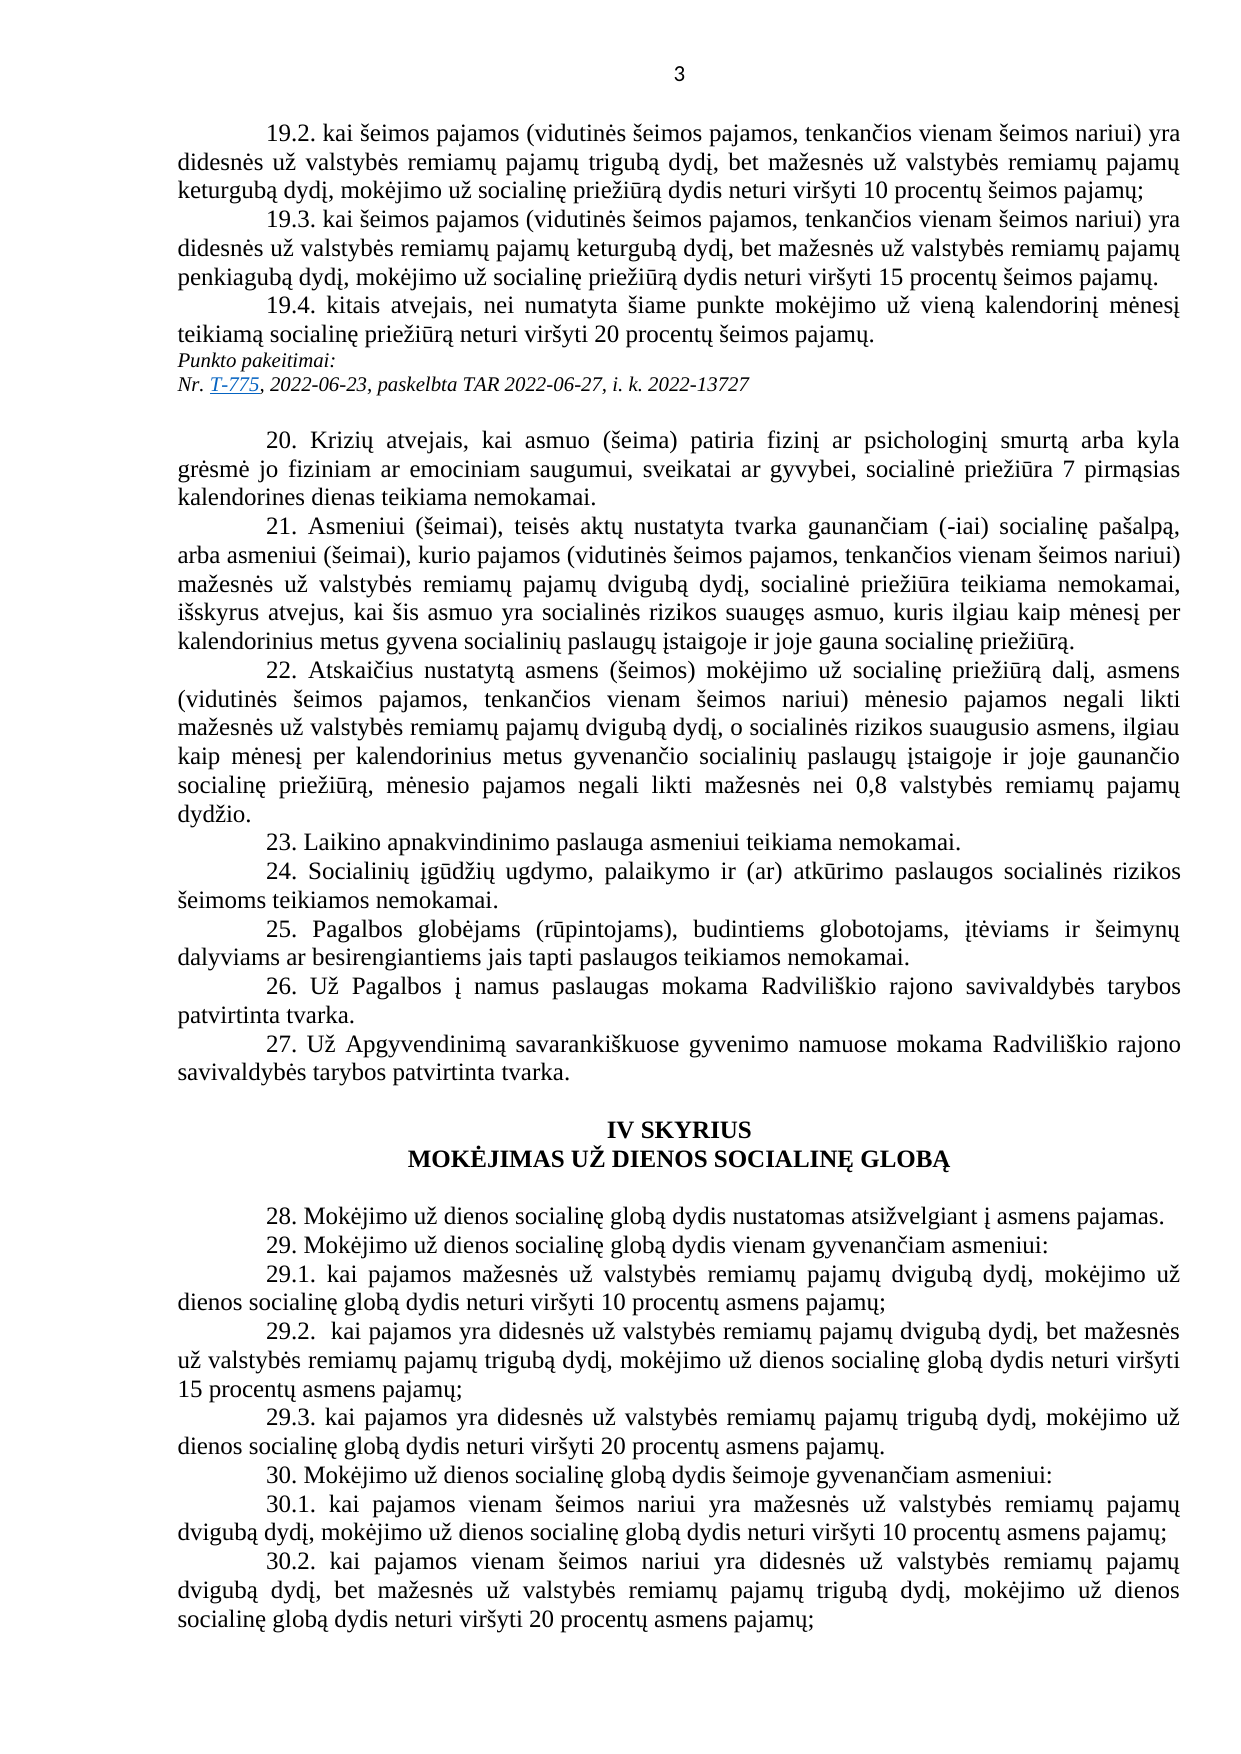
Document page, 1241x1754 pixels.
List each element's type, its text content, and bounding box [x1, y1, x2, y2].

text 24. Socialinių įgūdžių ugdymo, palaikymo ir (ar) atkūrimo paslaugos socialinės rizikos šeimoms teikiamos nemokamai. [177, 856, 1181, 914]
text 27. Už Apgyvendinimą savarankiškuose gyvenimo namuose mokama Radviliškio rajono savivaldybės tarybos patvirtinta tvarka. [177, 1029, 1181, 1086]
text 23. Laikino apnakvindinimo paslauga asmeniui teikiama nemokamai. [177, 827, 1181, 856]
text 30. Mokėjimo už dienos socialinę globą dydis šeimoje gyvenančiam asmeniui: [177, 1460, 1181, 1489]
text 30.2. kai pajamos vienam šeimos nariui yra didesnės už valstybės remiamų pajamų dvigubą dydį, bet mažesnės už valstybės remiamų pajamų trigubą dydį, mokėjimo už dienos socialinę globą dydis neturi viršyti 20 procentų asmens pajamų; [177, 1546, 1181, 1632]
text 29.3. kai pajamos yra didesnės už valstybės remiamų pajamų trigubą dydį, mokėjimo už dienos socialinę globą dydis neturi viršyti 20 procentų asmens pajamų. [177, 1402, 1181, 1460]
text MOKĖJIMAS UŽ DIENOS SOCIALINĘ GLOBĄ [177, 1144, 1181, 1172]
text 19.2. kai šeimos pajamos (vidutinės šeimos pajamos, tenkančios vienam šeimos nariui) yra didesnės už valstybės remiamų pajamų trigubą dydį, bet mažesnės už valstybės remiamų pajamų keturgubą dydį, mokėjimo už socialinę priežiūrą dydis neturi viršyti 10 procentų šeimos pajamų; [177, 118, 1181, 204]
text 29.2. kai pajamos yra didesnės už valstybės remiamų pajamų dvigubą dydį, bet mažesnės už valstybės remiamų pajamų trigubą dydį, mokėjimo už dienos socialinę globą dydis neturi viršyti 15 procentų asmens pajamų; [177, 1316, 1181, 1402]
text IV SKYRIUS [177, 1115, 1181, 1144]
text 22. Atskaičius nustatytą asmens (šeimos) mokėjimo už socialinę priežiūrą dalį, asmens (vidutinės šeimos pajamos, tenkančios vienam šeimos nariui) mėnesio pajamos negali likti mažesnės už valstybės remiamų pajamų dvigubą dydį, o socialinės rizikos suaugusio asmens, ilgiau kaip mėnesį per kalendorinius metus gyvenančio socialinių paslaugų įstaigoje ir joje gaunančio socialinę priežiūrą, mėnesio pajamos negali likti mažesnės nei 0,8 valstybės remiamų pajamų dydžio. [177, 655, 1181, 827]
text 30.1. kai pajamos vienam šeimos nariui yra mažesnės už valstybės remiamų pajamų dvigubą dydį, mokėjimo už dienos socialinę globą dydis neturi viršyti 10 procentų asmens pajamų; [177, 1489, 1181, 1546]
text 26. Už Pagalbos į namus paslaugas mokama Radviliškio rajono savivaldybės tarybos patvirtinta tvarka. [177, 971, 1181, 1029]
text 25. Pagalbos globėjams (rūpintojams), budintiems globotojams, įtėviams ir šeimynų dalyviams ar besirengiantiems jais tapti paslaugos teikiamos nemokamai. [177, 914, 1181, 971]
text 28. Mokėjimo už dienos socialinę globą dydis nustatomas atsižvelgiant į asmens pajamas. [177, 1201, 1181, 1230]
text 19.3. kai šeimos pajamos (vidutinės šeimos pajamos, tenkančios vienam šeimos nariui) yra didesnės už valstybės remiamų pajamų keturgubą dydį, bet mažesnės už valstybės remiamų pajamų penkiagubą dydį, mokėjimo už socialinę priežiūrą dydis neturi viršyti 15 procentų šeimos pajamų. [177, 204, 1181, 291]
text 19.4. kitais atvejais, nei numatyta šiame punkte mokėjimo už vieną kalendorinį mėnesį teikiamą socialinę priežiūrą neturi viršyti 20 procentų šeimos pajamų. [177, 291, 1181, 348]
text 20. Krizių atvejais, kai asmuo (šeima) patiria fizinį ar psichologinį smurtą arba kyla grėsmė jo fiziniam ar emociniam saugumui, sveikatai ar gyvybei, socialinė priežiūra 7 pirmąsias kalendorines dienas teikiama nemokamai. [177, 425, 1181, 511]
text Nr. T-775, 2022-06-23, paskelbta TAR 2022-06-27, i. k. 2022-13727 [177, 372, 1181, 396]
text Punkto pakeitimai: [177, 348, 1181, 372]
text 29. Mokėjimo už dienos socialinę globą dydis vienam gyvenančiam asmeniui: [177, 1230, 1181, 1259]
text 21. Asmeniui (šeimai), teisės aktų nustatyta tvarka gaunančiam (-iai) socialinę pašalpą, arba asmeniui (šeimai), kurio pajamos (vidutinės šeimos pajamos, tenkančios vienam šeimos nariui) mažesnės už valstybės remiamų pajamų dvigubą dydį, socialinė priežiūra teikiama nemokamai, išskyrus atvejus, kai šis asmuo yra socialinės rizikos suaugęs asmuo, kuris ilgiau kaip mėnesį per kalendorinius metus gyvena socialinių paslaugų įstaigoje ir joje gauna socialinę priežiūrą. [177, 511, 1181, 655]
text 29.1. kai pajamos mažesnės už valstybės remiamų pajamų dvigubą dydį, mokėjimo už dienos socialinę globą dydis neturi viršyti 10 procentų asmens pajamų; [177, 1259, 1181, 1316]
